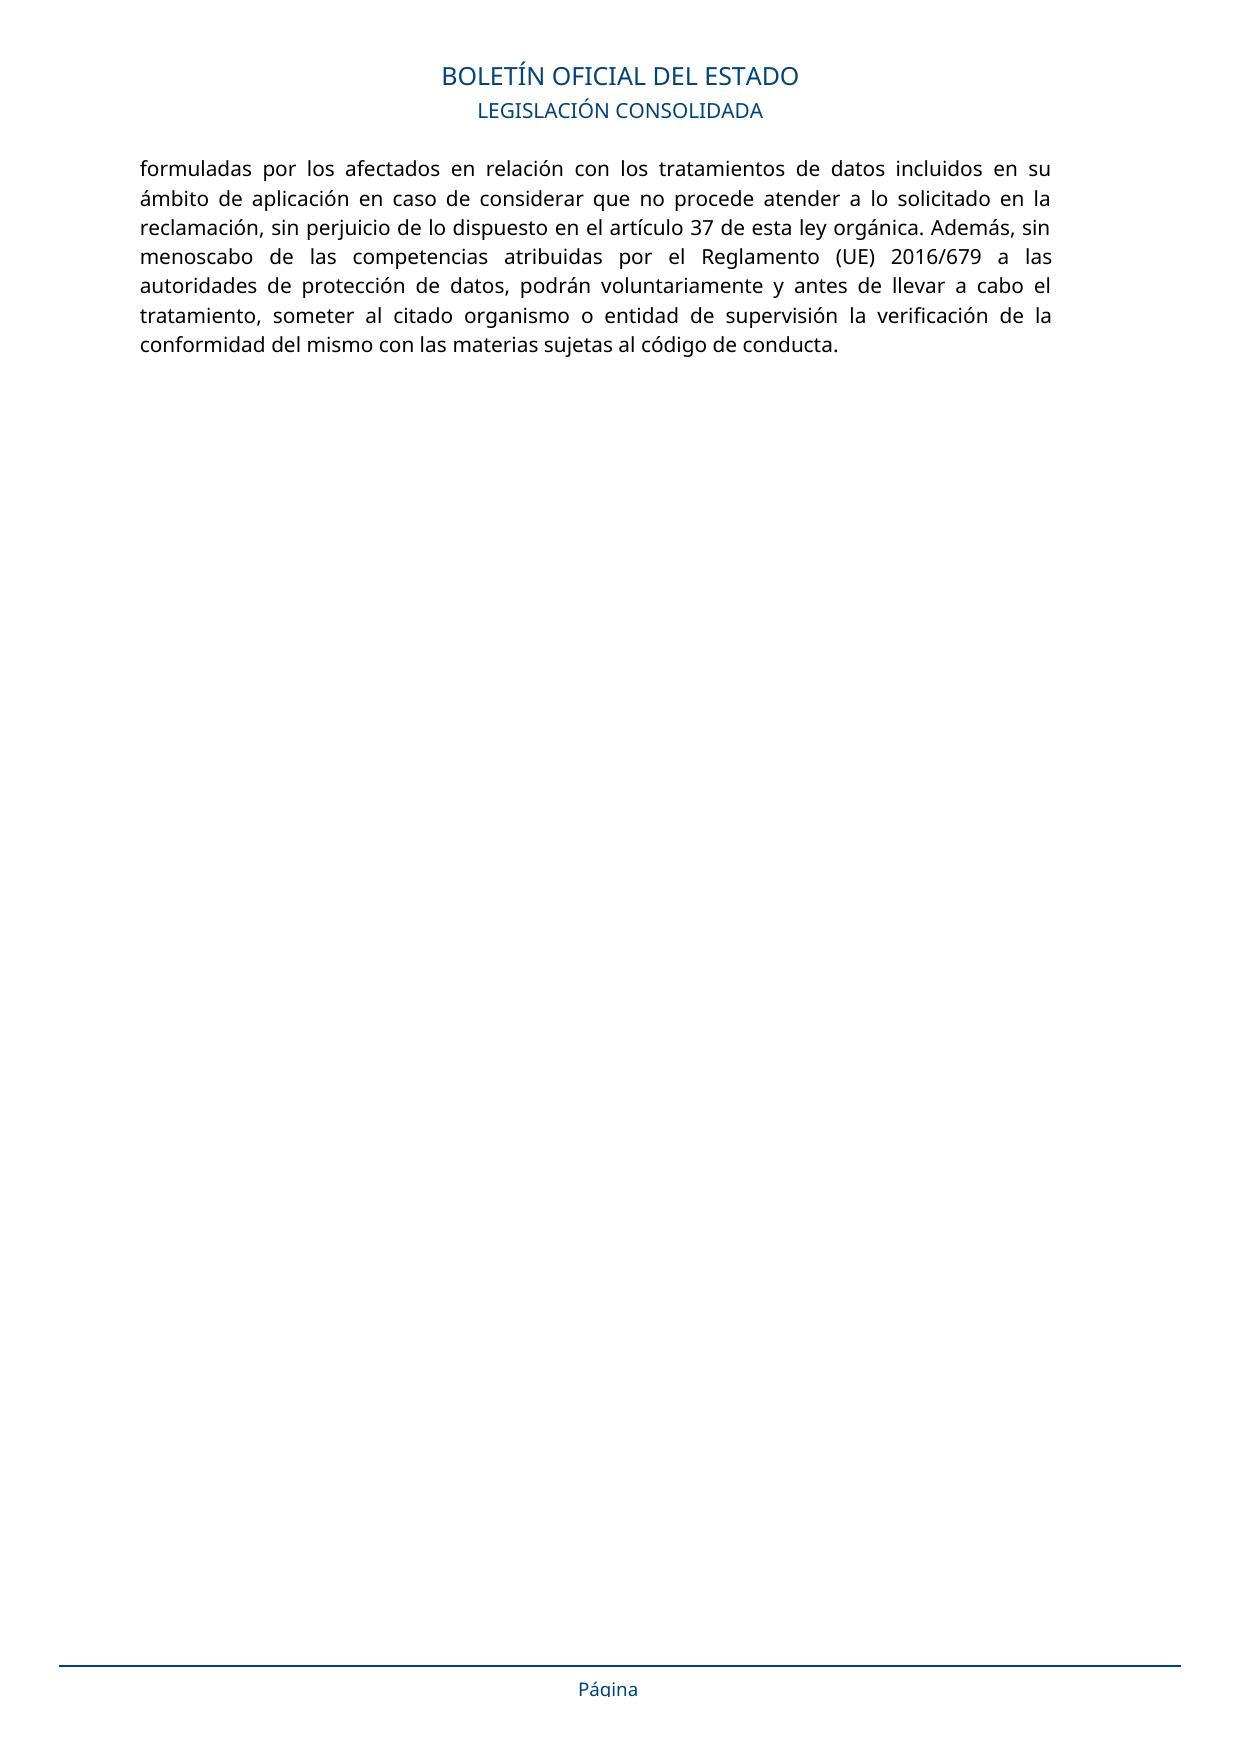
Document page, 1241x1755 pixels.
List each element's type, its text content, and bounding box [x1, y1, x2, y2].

text formuladas por los afectados en relación con los tratamientos de datos incluidos en su ámbito de aplicación en caso de considerar que no procede atender a lo solicitado en la reclamación, sin perjuicio de lo dispuesto en el artículo 37 de esta ley orgánica. Además, sin menoscabo de las competencias atribuidas por el Reglamento (UE) 2016/679 a las autoridades de protección de datos, podrán voluntariamente y antes de llevar a cabo el tratamiento, someter al citado organismo o entidad de supervisión la verificación de la conformidad del mismo con las materias sujetas al código de conducta. [139, 154, 1052, 358]
